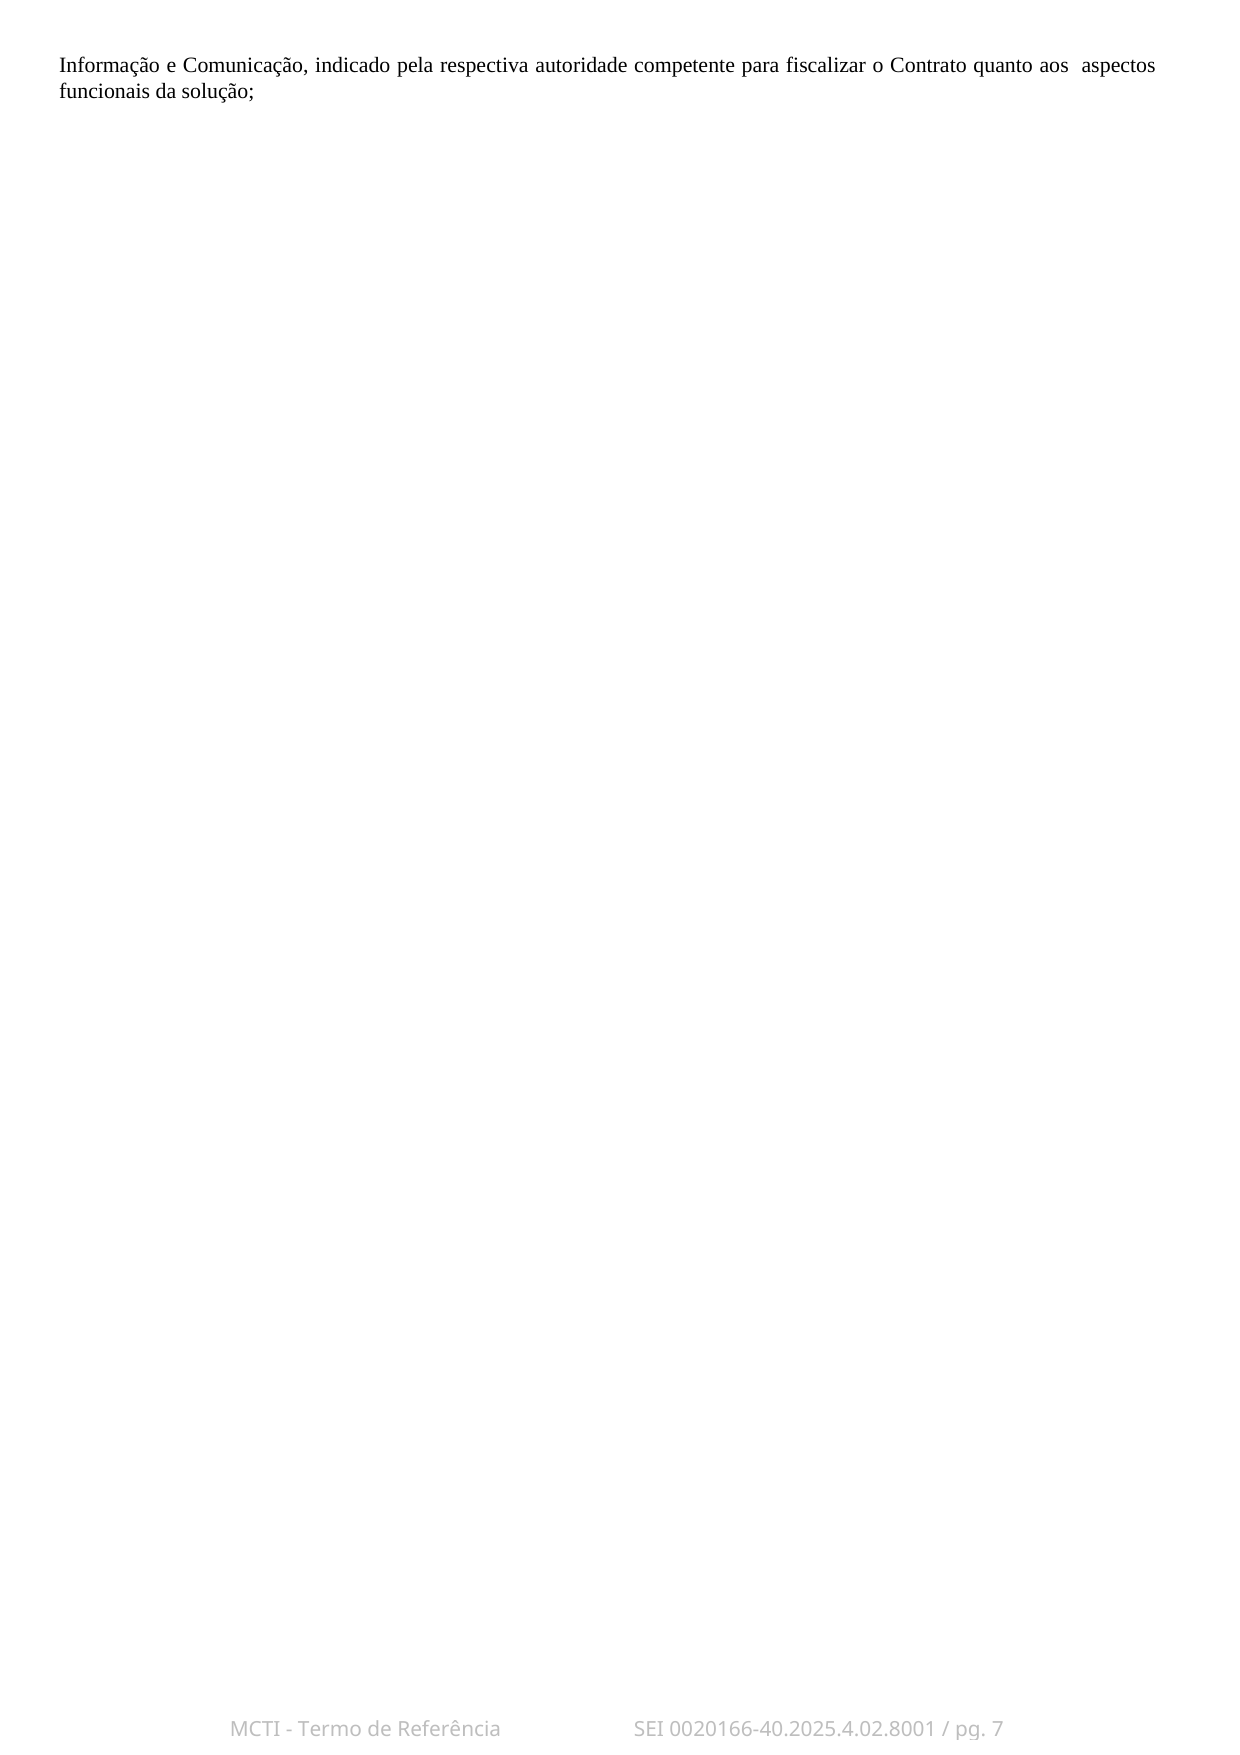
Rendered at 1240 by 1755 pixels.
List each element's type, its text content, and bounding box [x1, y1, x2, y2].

list Informação e Comunicação, indicado pela respectiva autoridade competente para fiscalizar o Contrato quanto aos aspectos funcionais da solução; [59, 52, 1155, 103]
